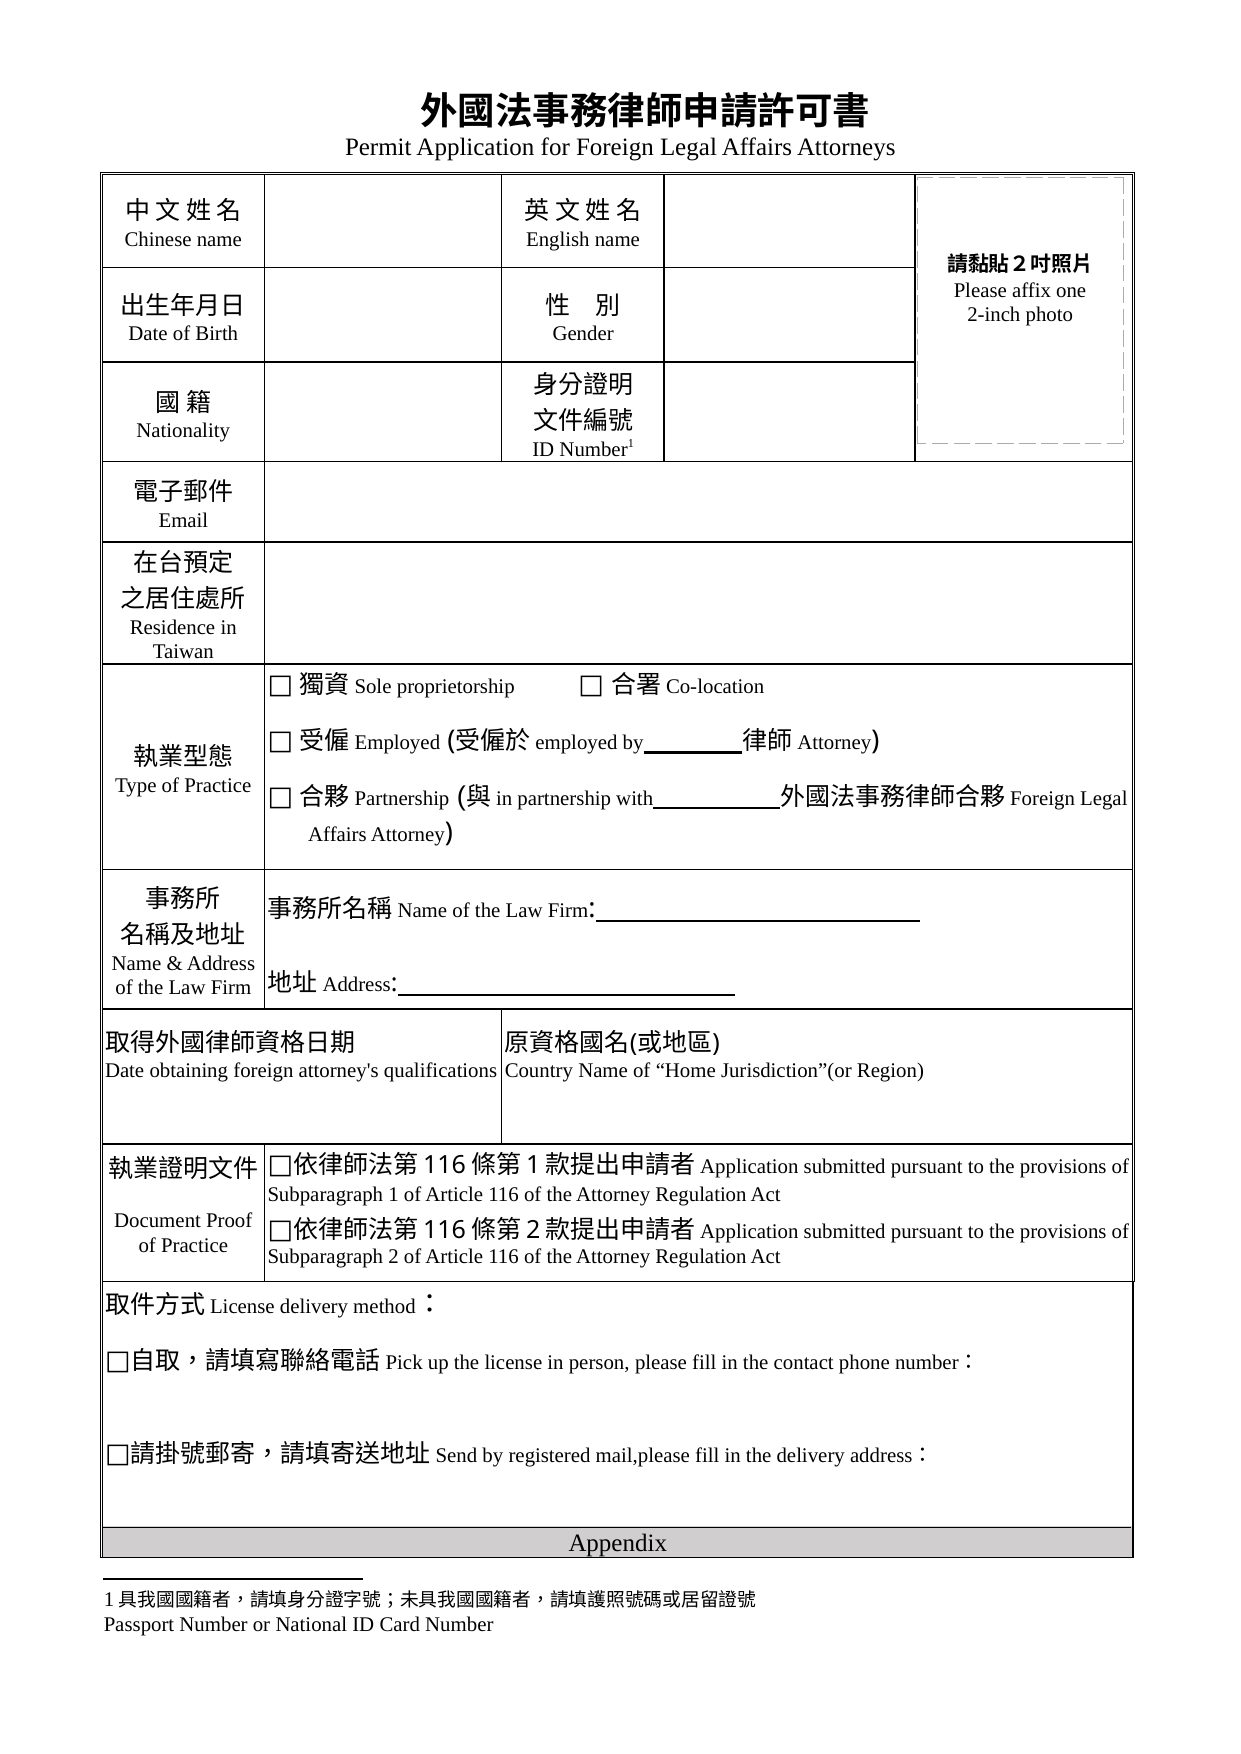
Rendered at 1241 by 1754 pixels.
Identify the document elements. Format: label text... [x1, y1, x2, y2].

table_cell 取得外國律師資格日期 Date obtaining foreign attorney's qualifications [103, 1010, 501, 1143]
table_cell Appendix [103, 1526, 1132, 1557]
table_cell 性 別 Gender [502, 268, 663, 361]
table_cell [265, 462, 1132, 541]
table_cell 事務所 名稱及地址 Name & Address of the Law Firm [103, 870, 264, 1008]
table_cell 國 籍 Nationality [103, 363, 264, 461]
table_cell [665, 268, 914, 361]
table_cell 事務所名稱Name of the Law Firm: 地址Address: [265, 870, 1132, 1008]
table_cell 電子郵件 Email [103, 462, 264, 541]
table_header 英 文 姓 名 English name [502, 175, 663, 266]
table_header [665, 175, 914, 266]
table_cell □ 獨資 Sole proprietorship □ 合署Co-location □ 受僱Employed (受僱於employed by 律師Attorney) □ 合夥Partnership (與in partnership with 外國法事務律師合夥Foreign Legal Affairs Attorney) [265, 665, 1132, 868]
table_cell [665, 363, 914, 461]
table_cell 出生年月日 Date of Birth [103, 268, 264, 361]
table_cell 執業型態 Type of Practice [103, 665, 264, 868]
text 外國法事務律師申請許可書 Permit Application for Foreign Legal Affairs Attorneys [103, 99, 1137, 162]
table_header [916, 175, 1132, 461]
table_cell 原資格國名(或地區) Country Name of “Home Jurisdiction”(or Region) [502, 1010, 1132, 1143]
table_cell 取件方式License delivery method： □自取，請填寫聯絡電話Pick up the license in person, please fill in the contact phone number： □請掛號郵寄，請填寄送地址Send by registered mail,please fill in the delivery address： [103, 1282, 1132, 1526]
table_cell [265, 268, 501, 361]
table_cell [265, 363, 501, 461]
table_cell 執業證明文件 Document Proof of Practice [103, 1145, 264, 1281]
table_header 中 文 姓 名 Chinese name [103, 175, 264, 266]
table_cell 在台預定 之居住處所 Residence in Taiwan [103, 543, 264, 663]
table_cell 身分證明 文件編號 ID Number [502, 363, 663, 461]
table_cell [265, 543, 1132, 663]
table_cell □依律師法第116條第1款提出申請者Application submitted pursuant to the provisions of Subparagraph 1 of Article 116 of the Attorney Regulation Act □依律師法第116條第2款提出申請者Application submitted pursuant to the provisions of Subparagraph 2 of Article 116 of the Attorney Regulation Act [265, 1145, 1132, 1281]
table_header [265, 175, 501, 266]
